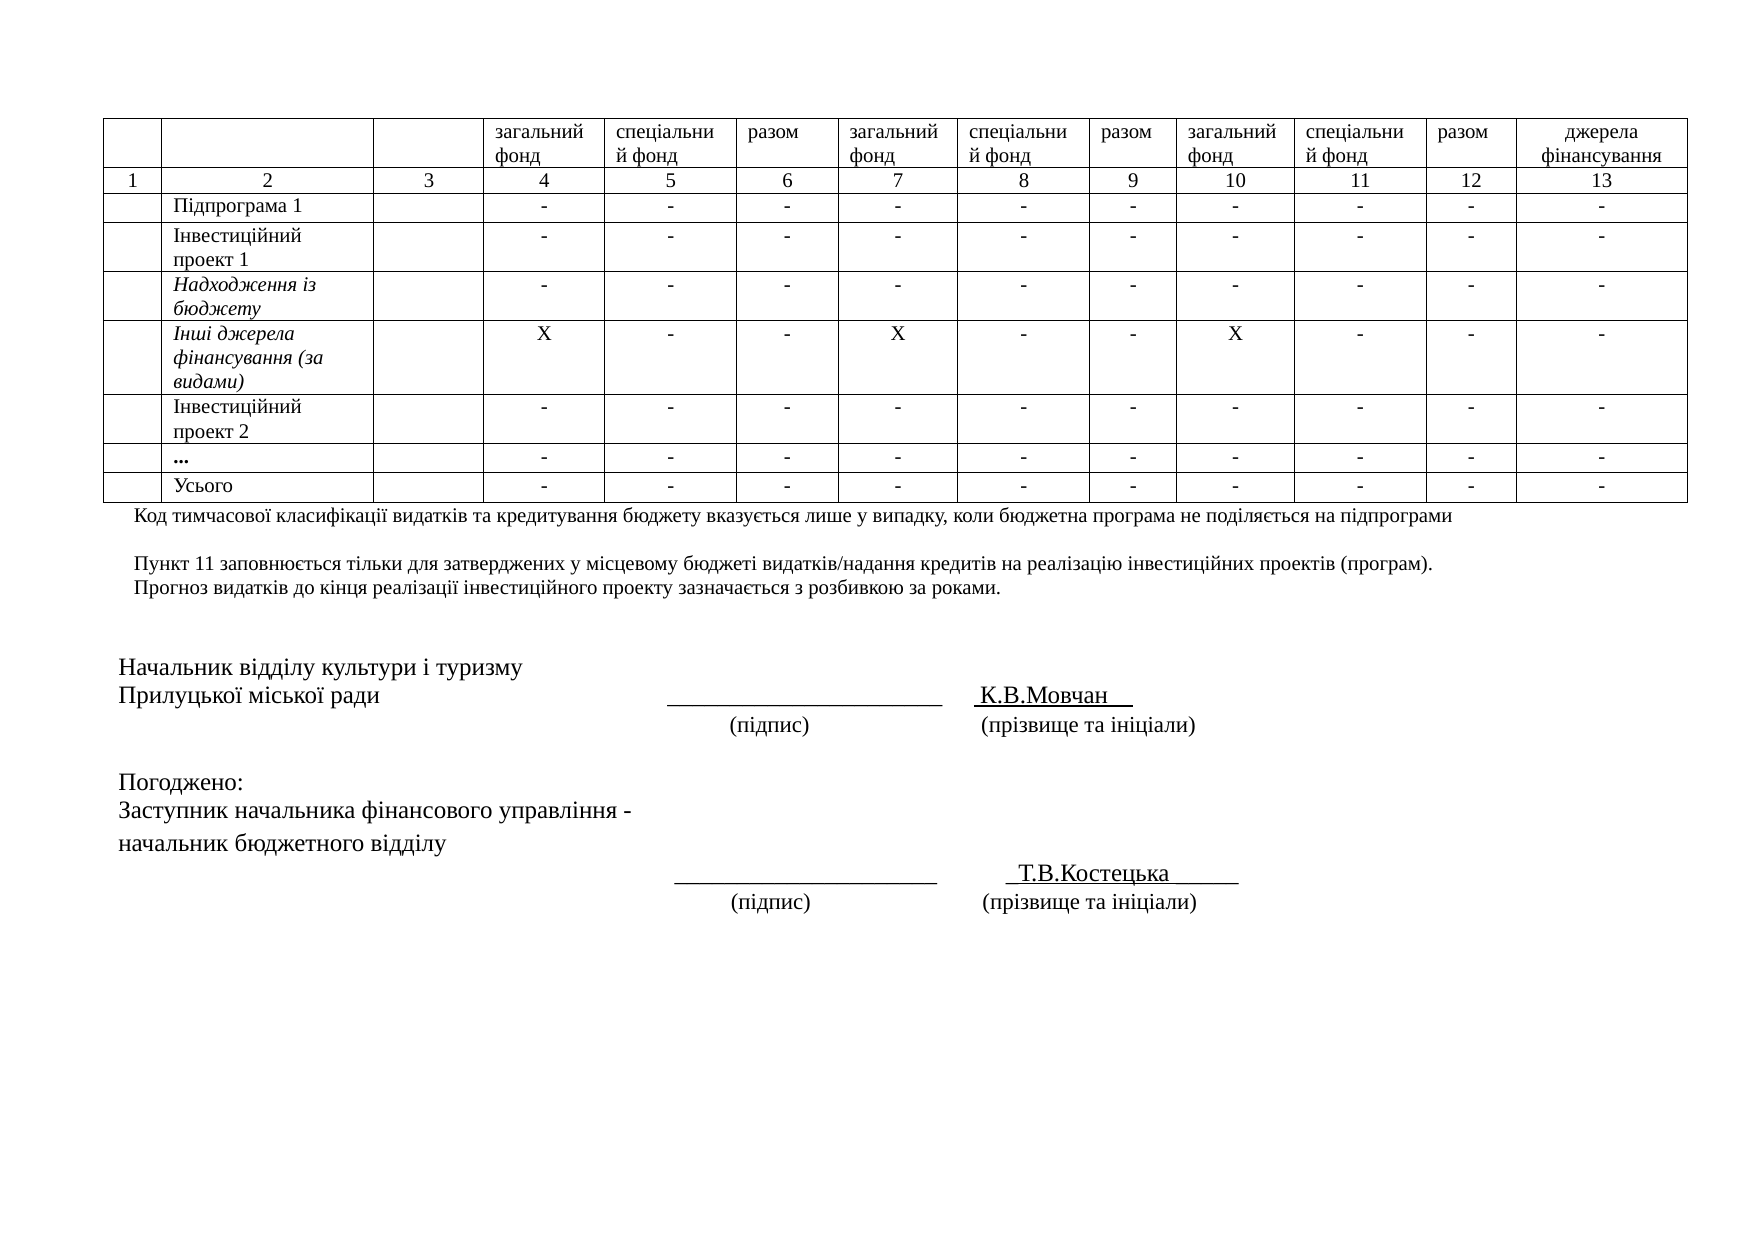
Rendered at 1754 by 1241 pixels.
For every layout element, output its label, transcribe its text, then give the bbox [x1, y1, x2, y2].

table_cell - [1517, 444, 1687, 472]
table_cell - [605, 194, 736, 222]
table_cell [374, 194, 483, 222]
table_cell Інвестиційний проект 2 [162, 395, 373, 443]
table_cell 1 [104, 168, 161, 192]
table_cell - [839, 272, 957, 320]
table_cell 11 [1295, 168, 1426, 192]
text _____________________ _Т.В.Костецька _____ [118, 858, 1636, 886]
table_cell - [737, 223, 838, 271]
table_cell - [737, 473, 838, 502]
table_cell - [1090, 444, 1176, 472]
table_cell Усього [162, 473, 373, 502]
table_cell - [958, 194, 1089, 222]
table_cell [374, 444, 483, 472]
table_cell 6 [737, 168, 838, 192]
table_cell Х [839, 321, 957, 393]
table_cell - [1177, 223, 1294, 271]
table_cell 2 [162, 168, 373, 192]
table_cell - [1427, 194, 1516, 222]
table_cell - [737, 395, 838, 443]
text Пункт 11 заповнюється тільки для затверджених у місцевому бюджеті видатків/надання кредитів на реалізацію інвестиційних проектів (програм). [118, 551, 1636, 575]
table_cell - [839, 473, 957, 502]
table_cell - [1517, 321, 1687, 393]
table_cell Підпрограма 1 [162, 194, 373, 222]
table_cell [104, 223, 161, 271]
table_cell - [605, 444, 736, 472]
table_cell 10 [1177, 168, 1294, 192]
table_cell Х [1177, 321, 1294, 393]
table_cell - [1517, 272, 1687, 320]
table_cell - [1177, 272, 1294, 320]
table_cell - [737, 321, 838, 393]
table_cell - [958, 223, 1089, 271]
table_cell спеціальний фонд [958, 119, 1089, 167]
table_cell загальний фонд [1177, 119, 1294, 167]
table_cell - [1177, 194, 1294, 222]
table_cell - [1295, 194, 1426, 222]
table_cell - [1090, 321, 1176, 393]
table_cell - [1427, 272, 1516, 320]
table_header [104, 119, 161, 167]
table_cell [104, 194, 161, 222]
table_cell - [1090, 473, 1176, 502]
table_cell - [1427, 395, 1516, 443]
table_cell - [958, 473, 1089, 502]
text Погоджено: [118, 767, 1636, 795]
table_cell - [958, 444, 1089, 472]
table_cell 7 [839, 168, 957, 192]
table_cell - [484, 444, 604, 472]
table_cell разом [1090, 119, 1176, 167]
table_cell Х [484, 321, 604, 393]
table_cell - [839, 223, 957, 271]
table_cell - [839, 194, 957, 222]
table_cell - [484, 473, 604, 502]
table_cell - [1090, 223, 1176, 271]
table_cell 12 [1427, 168, 1516, 192]
table_cell - [605, 395, 736, 443]
table_cell ... [162, 444, 373, 472]
table_cell - [737, 444, 838, 472]
table_cell - [1295, 444, 1426, 472]
table_cell [374, 272, 483, 320]
table_cell Інші джерела фінансування (за видами) [162, 321, 373, 393]
table_cell [374, 473, 483, 502]
table_cell - [605, 272, 736, 320]
table_cell - [737, 194, 838, 222]
table_cell - [1427, 321, 1516, 393]
table_cell - [484, 194, 604, 222]
table_header джерела фінансування [1517, 119, 1687, 167]
table_cell 3 [374, 168, 483, 192]
table_cell - [1517, 395, 1687, 443]
table_cell - [1295, 321, 1426, 393]
table_cell разом [1427, 119, 1516, 167]
table_cell - [839, 395, 957, 443]
table_cell загальний фонд [839, 119, 957, 167]
text Прилуцької міської ради ______________________ К.В.Мовчан [118, 680, 1636, 709]
text Заступник начальника фінансового управління - [118, 795, 1636, 824]
table_cell - [1090, 272, 1176, 320]
table_cell спеціальний фонд [605, 119, 736, 167]
table_cell [374, 223, 483, 271]
table_cell [374, 395, 483, 443]
table_cell - [1517, 473, 1687, 502]
table_cell 5 [605, 168, 736, 192]
table_cell [104, 272, 161, 320]
table_cell Інвестиційний проект 1 [162, 223, 373, 271]
table_cell - [839, 444, 957, 472]
table_cell [374, 321, 483, 393]
table_cell [104, 444, 161, 472]
table_cell - [1177, 444, 1294, 472]
table_cell - [1177, 395, 1294, 443]
table_cell 9 [1090, 168, 1176, 192]
table_cell [104, 395, 161, 443]
table_cell 4 [484, 168, 604, 192]
table_cell - [605, 223, 736, 271]
table_header [374, 119, 483, 167]
table_cell загальний фонд [484, 119, 604, 167]
table_cell - [1427, 223, 1516, 271]
table_cell - [484, 395, 604, 443]
table_cell 8 [958, 168, 1089, 192]
table_cell - [1517, 194, 1687, 222]
text (підпис) (прізвище та ініціали) [118, 886, 1636, 915]
table_cell - [484, 272, 604, 320]
table_cell - [1177, 473, 1294, 502]
table_cell - [958, 272, 1089, 320]
text (підпис) (прізвище та ініціали) [487, 709, 1636, 738]
text Начальник відділу культури і туризму [118, 652, 1636, 680]
table_header [162, 119, 373, 167]
table_cell - [1427, 473, 1516, 502]
table_cell 13 [1517, 168, 1687, 192]
text Прогноз видатків до кінця реалізації інвестиційного проекту зазначається з розбивкою за роками. [118, 575, 1636, 599]
table_cell - [1427, 444, 1516, 472]
table_cell разом [737, 119, 838, 167]
table_cell - [1295, 395, 1426, 443]
table_cell - [605, 473, 736, 502]
table_cell - [1295, 272, 1426, 320]
table_cell - [1517, 223, 1687, 271]
table_cell - [1090, 395, 1176, 443]
text Код тимчасової класифікації видатків та кредитування бюджету вказується лише у випадку, коли бюджетна програма не поділяється на підпрограми [118, 503, 1636, 527]
table_cell спеціальний фонд [1295, 119, 1426, 167]
table_cell [104, 473, 161, 502]
table_cell - [737, 272, 838, 320]
table_cell - [1090, 194, 1176, 222]
table_cell - [484, 223, 604, 271]
table_cell - [958, 395, 1089, 443]
table_cell - [1295, 223, 1426, 271]
table_cell - [958, 321, 1089, 393]
text начальник бюджетного відділу [118, 824, 1636, 858]
table_cell Надходження із бюджету [162, 272, 373, 320]
table_cell - [605, 321, 736, 393]
table_cell [104, 321, 161, 393]
table_cell - [1295, 473, 1426, 502]
